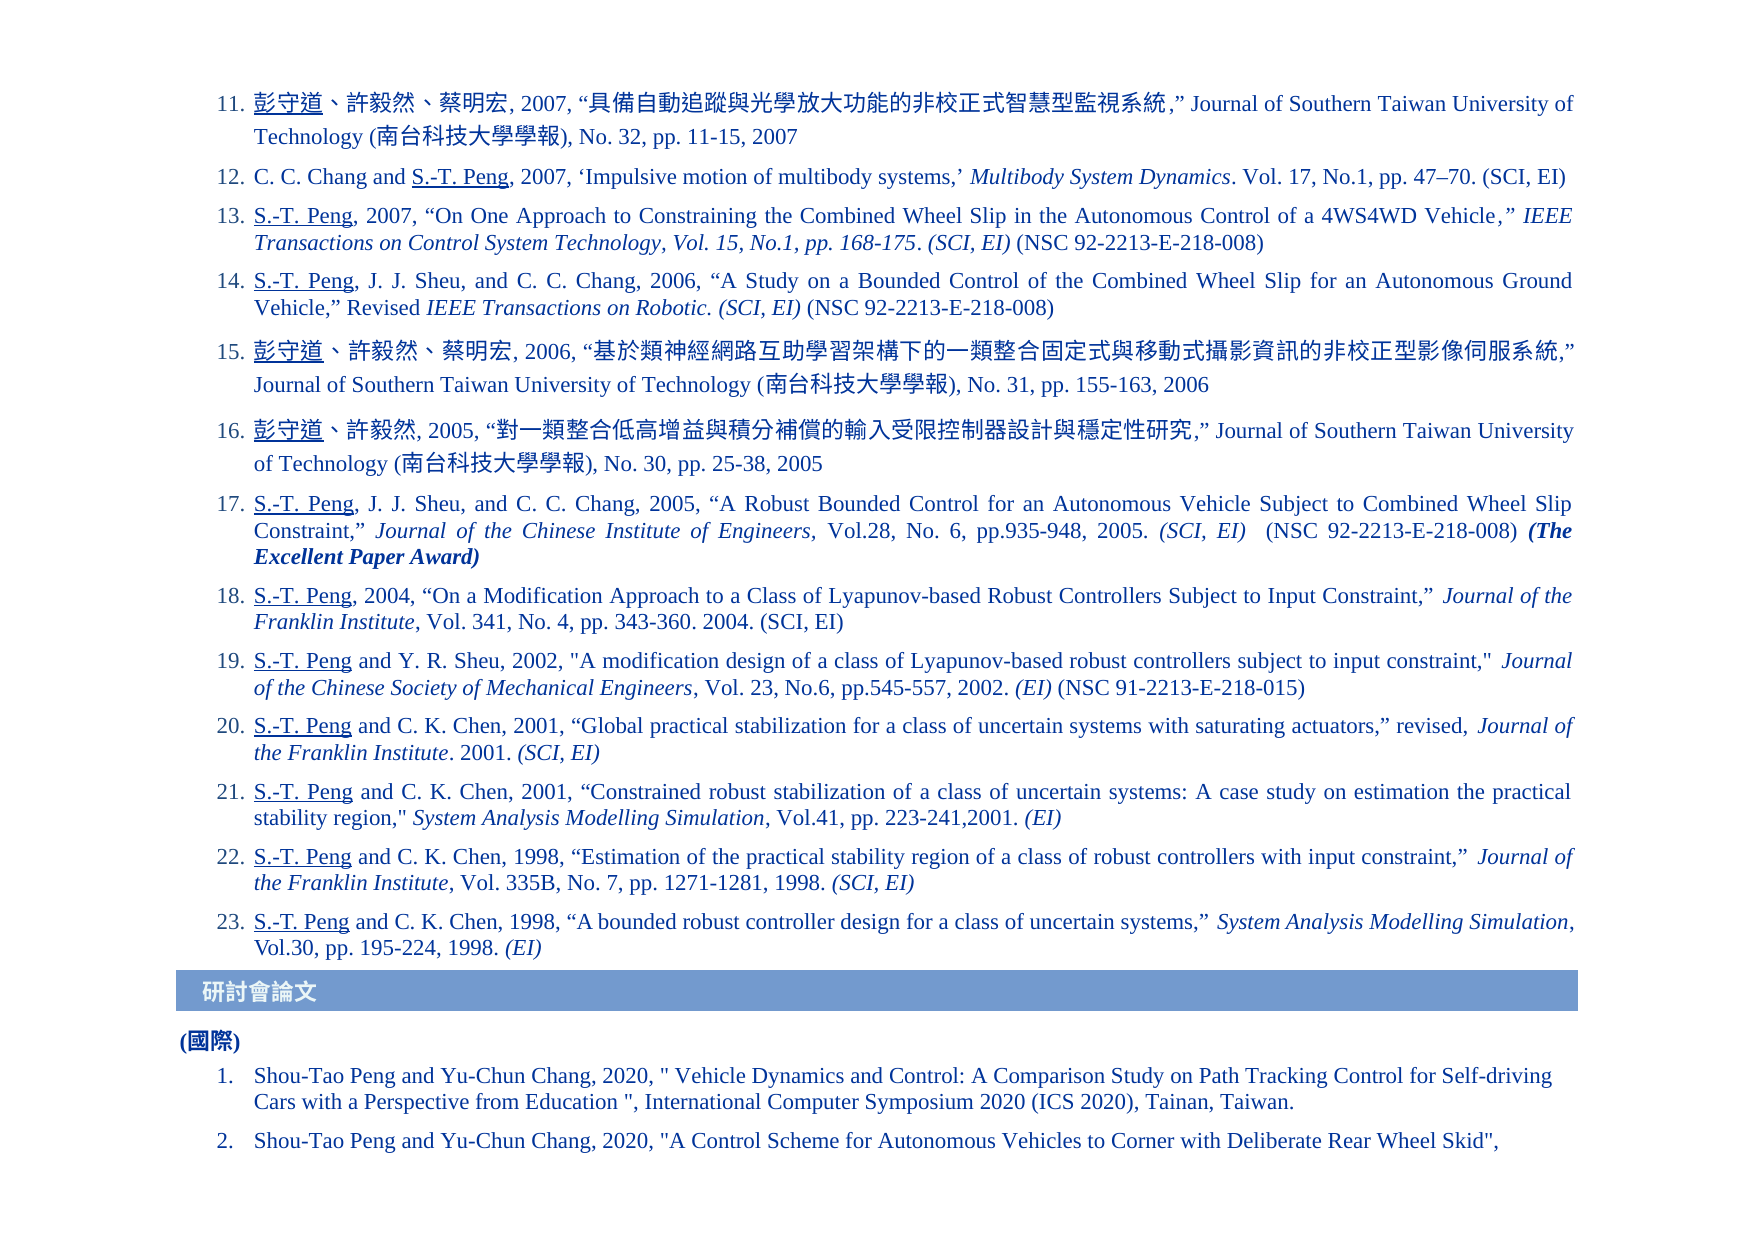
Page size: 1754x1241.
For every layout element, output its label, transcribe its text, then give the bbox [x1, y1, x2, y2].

table_cell 研討會論文 [176, 970, 1578, 1011]
table_cell 彭守道、張宇均、陳勝興, 2020. “雷射微細循跡銲接修補與光斑尺寸調整技術” 銲接與切割 第30 卷第2 期, pp.30-34 Juing-Shian Chiou, Huu-Khoa Tran, and Shou-Tao Peng, 2016, “Design Genetic Algorithm Optimization Education Software based Fuzzy Controller for a Tricopter Fly Path Planning,”. Eurasia Journal of Mathematics, Science & Technology Education, 2016, 12(5), 1303-1312. J. Chiou, H. Tran, and S-T. Peng, 2015, “Design Hybrid Evolutionary PSO Aiding Miniature Aerial Vehicle Controllers, “Mathematical Problems in Engineering, Volume 2015, Article ID 684094 (Impact Factor 1.082). 彭守道、張宇均, 2014, “車輛主動式前輪輔助轉向控制法則之研究,” 南臺學報 第39 卷第1 期, pp.63-80 J. Chiou, H. Tran, and S-T. Peng, 2013, “Attitude Control of a Single Tilt Tri -Rotor UAV System: Dynamic Modeling and Each Channel's Nonlinear Controllers Design, “Mathematical Problems in Engineering, Volume 2013, Article ID 275905. 張超群、許哲嘉、彭守道、陳沛仲, 2013, “基於凱恩方程之多體系統衝擊動力學研究,” 南臺學報 第38 卷第3 期 2013 年9 月1-10. 彭守道、何采宇, 張超群, 2011,“基於類神經網路學習的影像伺服系統：以立體視覺引導PTZ攝影機跟拍的監控方案,” Journal of Southern Taiwan University (南台學報), Vol. 36, No. 3, pp. 155-163, 2011 張超群、許哲嘉、彭守道、黃國平, 2011, "汽車二維碰撞車速計算模型之研究,"交通學報, 第十一卷, 第二期,民國一○○年十一月,頁139-162 S.-T. Peng, 2008, ” On the Practical Stability of Incorporating Integral Compensation into the Low-and-high Gain Control for a Class of Systems with Norm-type Input Saturation,” ASME Journal of Dynamic Systems, Measurement and Control, Vol.130, pp. 034502-1~034502-8 (SCI, EI) (NSC 95-2221-E-218-010) S.-T. Peng, C. C. Chang, and J. J. Sheu, 2007, “On robust bounded control of the combined wheel slip with integral compensation for an autonomous 4WS4WD vehicle” Vehicle System Dynamics, Vol. 45, No. 5, pp. 477–503 (SCI, EI) (NSC 93-2213-E-218-006) (The Best Paper Award) 彭守道、許毅然、蔡明宏, 2007, “具備自動追蹤與光學放大功能的非校正式智慧型監視系統,” Journal of Southern Taiwan University of Technology (南台科技大學學報), No. 32, pp. 11-15, 2007 C. C. Chang and S.-T. Peng, 2007, ‘Impulsive motion of multibody systems,’ Multibody System Dynamics. Vol. 17, No.1, pp. 47–70. (SCI, EI) S.-T. Peng, 2007, “On One Approach to Constraining the Combined Wheel Slip in the Autonomous Control of a 4WS4WD Vehicle,” IEEE Transactions on Control System Technology, Vol. 15, No.1, pp. 168-175. (SCI, EI) (NSC 92-2213-E-218-008) S.-T. Peng, J. J. Sheu, and C. C. Chang, 2006, “A Study on a Bounded Control of the Combined Wheel Slip for an Autonomous Ground Vehicle,” Revised IEEE Transactions on Robotic. (SCI, EI) (NSC 92-2213-E-218-008) 彭守道、許毅然、蔡明宏, 2006, “基於類神經網路互助學習架構下的一類整合固定式與移動式攝影資訊的非校正型影像伺服系統,” Journal of Southern Taiwan University of Technology (南台科技大學學報), No. 31, pp. 155-163, 2006 彭守道、許毅然, 2005, “對一類整合低高增益與積分補償的輸入受限控制器設計與穩定性研究,” Journal of Southern Taiwan University of Technology (南台科技大學學報), No. 30, pp. 25-38, 2005 S.-T. Peng, J. J. Sheu, and C. C. Chang, 2005, “A Robust Bounded Control for an Autonomous Vehicle Subject to Combined Wheel Slip Constraint,” Journal of the Chinese Institute of Engineers, Vol.28, No. 6, pp.935-948, 2005. (SCI, EI) (NSC 92-2213-E-218-008) (The Excellent Paper Award) S.-T. Peng, 2004, “On a Modification Approach to a Class of Lyapunov-based Robust Controllers Subject to Input Constraint,” Journal of the Franklin Institute, Vol. 341, No. 4, pp. 343-360. 2004. (SCI, EI) S.-T. Peng and Y. R. Sheu, 2002, "A modification design of a class of Lyapunov-based robust controllers subject to input constraint," Journal of the Chinese Society of Mechanical Engineers, Vol. 23, No.6, pp.545-557, 2002. (EI) (NSC 91-2213-E-218-015) S.-T. Peng and C. K. Chen, 2001, “Global practical stabilization for a class of uncertain systems with saturating actuators,” revised, Journal of the Franklin Institute. 2001. (SCI, EI) S.-T. Peng and C. K. Chen, 2001, “Constrained robust stabilization of a class of uncertain systems: A case study on estimation the practical stability region," System Analysis Modelling Simulation, Vol.41, pp. 223-241,2001. (EI) S.-T. Peng and C. K. Chen, 1998, “Estimation of the practical stability region of a class of robust controllers with input constraint,” Journal of the Franklin Institute, Vol. 335B, No. 7, pp. 1271-1281, 1998. (SCI, EI) S.-T. Peng and C. K. Chen, 1998, “A bounded robust controller design for a class of uncertain systems,” System Analysis Modelling Simulation, Vol.30, pp. 195-224, 1998. (EI) [176, 75, 1578, 970]
table_cell (國際) Shou-Tao Peng and Yu-Chun Chang, 2020, " Vehicle Dynamics and Control: A Comparison Study on Path Tracking Control for Self-driving Cars with a Perspective from Education ", International Computer Symposium 2020 (ICS 2020), Tainan, Taiwan. Shou-Tao Peng and Yu-Chun Chang, 2020, "A Control Scheme for Autonomous Vehicles to Corner with Deliberate Rear Wheel Skid", International Computer Symposium 2020 (ICS 2020), Tainan, Taiwan S.-T. Peng, C. C. Chang, J. J. Sheu and D. M. Lu, 2011, “Study on the application of Control Allocation to Vehicle Cornering,” The 10th International Symposium on Advanced Technology (ISAT-10), Beijing, China, Nov. 16-19, 2011. S.-T. Peng, E. P. Ruiz, and J. J. Sheu, 2009, “An Automatic Dual–Camera Visual Surveillance System Based On a Combination of Self Organizing Maps and Radial Basis Function Network,” Proceedings of Automation 2005, the 10th International Conference on Automation Technology Conference, Tainan, Taiwan, June 27-29, 2009. S.-T. Peng, 2007, “On the Practical Stability of Incorporating Integral Compensation into the Low-and-high Gain Control for a Class of Systems with Norm-type Input Saturation,” Proceedings of 2007 CACS Automatic Control Conference, Taichung, Taiwan, Nov. 9-11, pp. 617~622, 2007. S.-T. Peng, 2006,” On Combining Low-and-High Gain Technique and Integral Compensation for the Output Regulation of a Class of Systems Subject to Input Saturation, Proceedings of 2006 CACS Automatic Control Conference, Tamsui, Taiwan, pp. 59~64, 2006. S.-T. Peng, C. C. Chang and J. J. Sheu, 2006, (The Best Paper Award) “On Robust Bounded Control of the Combined Wheel Slip with Integral Compensation for an Autonomous 4WS4WD Vehicle,” Proceedings of the 8th International Symposium on Advanced Vehicle Control (AVEC ’06), pp.475-480, Taipei, Taiwan, August 20-24, 2006. S.-T. Peng, J. J. Sheu, and C. C. Chang, 2005, “On a Robust Bounded Control Design of the Combined Wheel Slip for an Autonomous 4WS4WD Ground Vehicle,” Proceedings of the Joint 44th IEEE Conference on Decision and Control and European Control Conference (CDC-ECC'05), pp. 6504-6509, Seville, Spain, December 12-15, 2005. (EI) S.-T. Peng, J. J. Sheu, and C. C. Chang, 2005, (The Excellent Paper Award) “A Robust Bounded Control for an Autonomous Vehicle Subject to Combined Wheel Slip Constraint,” Proceedings of Automation 2005, the 8th International Conference on Automation Technology Conference, Taichung, Taiwan, May 5-6, 2005. S.-T. Peng, J. J. Sheu, and C. C. Chang, 2004, “A Control Scheme for Automatic Path Tracking of Vehicles Subject to Wheel Slip Constraint,” Proceedings of the American Control Conference (ACC2004), Boston Sheraton Hotel, MA, pp. 804~809, 2004. (EI) S.-T. Peng, J. J. Sheu, and C. C. Chang, 2004, “On One Approach to Constraining Wheel Slip for the Autonomous Control of a 4WS4WD Vehicle,” Proceedings of the 2004 IEEE International Conference on Control Applications (CCA2004), Taipei, Taiwan, pp. 1254~1259, 2004. (EI) S.-T. Peng, C. C. Chang and J. J. Sheu, 2004, “An Approach of Constraining Wheel Slip for Automatic Path Tracking of 4WS/4WD Vehicles,” Proceedings of the 5th IFAC/EURON Symposium on Intelligent Autonomous Vehicles, Lisboa, Portugal, 2004. S.-T. Peng and J. J. Sheu, 2004, “An Anti-skidding Control Approach for Autonomous Path Tracking of a 4WS/4WD Vehicle,” Proceedings of the 5th Asian Control Conference, Melbourne, Australia, pp. 617~622, 2004. S.-T. Peng, 2003, "On modification of a Class of Lyapunov-based robust controllers with bounded input," European Control Conference (ECC2003), Cambridge, UK, 2003. (國內) 彭守道、張宇均（2021年11月）。基於主動式轉向飽和限制策略之車輛搖擺角控制法則研究。二十六屆車輛工程學術研討會，彰化 (優秀論文獎) Shou-Tao Peng and Yu-Chun Chang, 2021, “A Yaw Moment Control Enhanced with Active Steering Constraint for Drivers in Panic over Emergency Lane Change, 2021, “International Symposium on Novel and Sustainable Technology (2021 ISNST), Tainan,Taiwan (Excellent Poster Award). Shou-Tao Peng and Yu-Chun Chang, 2021, “Path Tracking Control Algorithms for Autonomous Vehicles: a Comparison Study” 2021 International Symposium on Novel and Sustainable Technology (2021 ISNST), Tainan,Taiwan. Shou-Tao Peng and Yu-Chun Chang, 2019, “A Bounded Control Scheme of Front wheel steering for Autonomous Vehicles Negotiating Corners with Deliberate Rear Wheel Skid” 2019 International Symposium on Novel and Sustainable Technology (2019 ISNST), Tainan,Taiwan. Shou-Tao Peng and Sheng-Sing Chen, 2018, “An Application of Neural-Network-Based Visual Servoing Control to the Precision Seam Welding Using Band Image Processing,’ 2018 International Symposium on Novel and Sustainable Technology (2019 ISNST), Tainan,Taiwan. Shou-Tao Peng and Sheng-Sing Chen, 2017, “An Image Path Marking Scheme for Precision Seam Welding with Magnified Wide Strip Image, “2017 International Symposium on Novel and Sustainable Technology, , Tainan, Taiwan Shou-Tao Peng and Sheng-Sing Chen, 2017, “A Vehicle Emergency Control Scheme with Deliberate Rear Wheel Lock for T-Bone Collision Avoidance, “2017 International Symposium on Novel and Sustainable Technology, , Tainan, Taiwan Shou-Tao Peng, Sheng-Sing Chen, and Zih-Kai Lin,” An application of visual servoing control to the contour trace of an object image, “2016 International Symposium on Nano Science and Technology (2016 ISNST), Tainan, Taiwan. (Excellent Poster Award). Shou-Tao Peng, Jer-Jia Sheu , and Zih-Kai Lin (2015, Sep). A Control Algorithm for an Active Front Steering Assist system. 2015 International Symposium on Nano Science and Technology (2015 ISNST), Tainan, Taiwan. Shou-Tao Peng, Zih-Kai Lin, and Sheng-Sing Chen (2015, Sep). Contour gluing automation of rubber soles by visual-servoing control. 2015 International Symposium on Nano Science and Technology (2015 ISNST), Tainan, Taiwan Shou-Tao Peng, Zih-Kai Lin, and Sheng-Sing Chen (2015, Sep). Cornering a 2WS4WD Vehicle Based on Control Allocation Strategy. 2015 International Symposium on Nano Science and Technology (2015 ISNST), Tainan, Taiwan. 彭守道、陳勝興（2019年12月）。應用寬條帶影像鑑別技術於雷射精密焊接路徑之影像循跡與寬度估測。 中國機械工程學會第三十五屆全國學術研討會, 嘉義 彭守道、陳勝興, 2017, “在光學放大下精密焊道之寬條帶影像鑑別與路徑循跡技術,” 2017全國製造工程研討會, 崑山科技大學, 台南 (佳作論文獎) 彭守道 許哲嘉, 2016, “運用後輪鎖死打滑之主動式閃避控制技術研究,” 中華民國第二十一屆車輛工程學術研討會, 台南(優秀論文獎) 彭守道、林資凱、蕭英男, 2014, “以波紋管雷射焊接自動化為應用之影像伺服控制,” 第18屆奈米工程暨微系統技術研討會, 南臺科技大學 彭守道、張凱閔、蕭英男, 2014, “鞋底自動化塗膠的影像伺服控制研究,” 第18屆奈米工程暨微系統技術研討會, 南臺科技大學 彭守道、張凱閔、林祥和, 2014, “應用影像伺服系統探討鞋底塗膠路徑規劃之研究,” 2014機光電技術與應用研討會, 聖約翰科技大學, pp.89~96. 彭守道、蕭英男、張宇均, 2014, “應用影像伺服控制於波紋管焊接之研究,” 2014機光電技術與應用研討會, 聖約翰科技大學, pp.5~12. 彭守道、張超群, 2013, "對一類主動式輔助轉向控制法則的研究, "The 18th National Conference on Vehicle Engineering, Dec. 13, 2013, NPUST., Pingtung, Taiwan. 彭守道、張凱閔、蕭英男, 2013, "雙視覺架構下的自動光學放大系統研究," 2013 Conference on Precision Machinery and Manufacturing Technology－PMMT 2013. 彭守道、蕭英男、張凱閔, 2013, "整合全景攝影機與PTZ攝影機的影像監控系統之研究," Conference on Precision Machinery and Manufacturing Technology－PMMT 2013. 許哲嘉、林子翔、彭守道, 2013, "輪胎特性對轉向行為之影響," 2013 Conference on Precision Machinery and Manufacturing Technology-PMMT 2013. 彭守道、何采宇、許哲嘉、張超群，2010, “以立體視覺引導PTZ攝影機的影像伺服追蹤研究,” 中國機械工程學會第二十七屆全國學術研討會, 台北，台北科技大學, BB20-007, 2010. 彭守道、張超群、吳宗霖，2010, “應用控制分置法於4WS4WD車輛巷道過彎的控制研究,” 中華民國第十五屆車輛工程學術研討會, 台南，南台科技大學, E18, 2010. 張超群、許哲嘉、彭守道、黃國平，2010, “汽車肇事車速推估之研究,” 中華民國第十五屆車輛工程學術研討會, 台南，南台科技大學, B08, 2010. 彭守道、何采宇、林祥和，2010, “結合雙攝影機架構與ABCshift 演算法的影像追蹤系統,” 2010精密機械與製造科技研討會, 墾丁，高苑科技大學, I02-1~I02-6, 2010. 彭守道、蔡佳宏、許哲嘉, 2009, “一類整合傳統Mean Shift演算法與適應性背景相減法的人臉追蹤系統,” 2009 中華民國系統科學與工程會議 (NSSSE ’09), 台北，淡江大學, 2009. 彭守道、蔡佳宏、蔡明宏，2008, “應用互助式類神經網路整合一類具有環場影像與PTZ 攝影機雙架構的監視系統,” 中國機械工程學會第二十五屆全國學術研討會, 彰化，大葉大學, B16-015, 2008. 彭守道、蔡明宏、蔡佳宏， 2007, “具備自動追蹤與光學放大功能的非校正式智慧型監視系統,” 中國機械工程學會第二十四屆全國學術研討會, 中壢，中原大學，pp. 1950~1955, B17-036, 2007 彭守道、蔡明宏、粘永峰、蔡佳宏, 2007, “基於類神經網路架構的智慧型自動追蹤與光學放大監視系統,”2007 中華民國系統科學與工程會議(NSSSE ’07),台北，台北科技大學, 2007. 彭守道、蔡明宏、張宇均、 許毅然， 2006, “基於類神經網路互助學習架構下的一類整合固定式與移動式攝影資訊的非校正型影像伺服系統,” 中國機械工程學會第二十三屆全國學術研討會, 台南，崑山科技大學，B2-018, 2006. 許毅然、彭守道、林士涵，2006, “SOPC架構實現即時追熱系統,” 中國機械工程學會第二十三屆全國學術研討會, 台南，崑山科技大學，B7-003, 2006. 許毅然、彭守道、周至濠、蔡明宏，2006, “以類神經網路實現智慧型光學變焦,” 中國機械工程學會第二十三屆全國學術研討會, 台南，崑山科技大學，B5-008, 2006. C. C. Chang and S.-T. Peng, 2005, “Simulation of Impulsive Motion of Multibody Systems,” The 29th Conf. On Theoretical and Applied Mechanics, NTHU, Hsinchu, Taiwan, 2005. 蔡明宏、彭守道、李建閔、許毅然, 2005, “應用人臉影像辨識技術於自動化保全預警系統,” 中國機械工程學會第二十二屆全國學術研討會, 中壢，中央大學，2005. 張宇均、彭守道、許毅然, 2005, “對一類整合固定式與移動式攝影資訊的非校正型影像伺服系統,” 中國機械工程學會第二十二屆全國學術研討會, 中壢，中央大學，2005. 彭守道、許毅然, 2005, “對一類整合低高增益與積分補償的輸入受限控制器設計與穩定性研究” 2005中華民國自動控制研討會, 台南，南台科技大學，2005. 彭守道、許毅然、張超群, 2005, “整合積分補償於一類防止車輪打滑的強韌性車輛自動路徑追蹤控制器設計,”中國機械工程學會第二十二屆全國學術研討會, 中壢，中央大學，2005. 張超群 彭守道 陳文川, 2004, “車輪擺振之原理與故障排除,” 第十二屆中華民國振動與噪音工程學術研討會,台北 彭守道、張宇均、蔡明宏, 2004, “應用強韌性輸入受限控制法於車輪滑移受限的自治型四輪獨立轉向/獨立驅動車輛設計,” 中國機械工程學會第二十一屆全國學術研討會, 高雄， 中山大學，2004. Chau-Chin Chang and Shou-Tao Peng , 2004, “ Impact Dynamics of Multibody Systems using Kane’s Equations,” 中國機械工程學會第二十一屆全國學術研討會, 高雄， 中山大學，2004. 彭守道、許毅然, 2004, “輸入受限飽和系統的輸出調整控制器設計:一種以低高增益與積分補償的方案,” 2004中華民國自動控制研討會, 彰化，大葉大學，2004 許毅然 , 彭守道, 2004, “自動櫃員機保全系統 ,” 2004 中華民國自動控制研討會 , 彰化 , 大葉大學 , 3 月 , pp.198-202, (NSC91-2213-E218-016). 許毅然 , 彭守道, 2004, “自動 SARS 發燒篩檢站 ,” 2004 中華民國自動控制研討會 , 彰化 , 大葉大學 , 3 月 , pp.523-528. 彭守道、許哲嘉、張超群, 2004, “防止車輛打滑的積分型車輛自動路逕追蹤控制器設計,” 2004中華民國自動控制研討會, 彰化，大葉大學2004. C. C. Chang and S.-T. Peng, 2003, “Computational Procedure to Study Impulsive Motions of Multibody Systems,” The 27th Conf. On Theoretical and Applied Mechanics, Tainan, Taiwan, 2003. S.-T. Peng, 2003, “On Modification of a Class of Lyapunov-based Robust Controller s Subject to Bounded Input,” Proceedings of 2003 CACS Automatic Control Conference, Chong-Li, Taiwan, pp.429~434, 2003. 彭守道、許哲嘉、張超群, 2003, “車輪滑移向量受限下的車輛自動追蹤控制器設計,” 中國機械工程學會第二十屆全國學術研討會, 台北，台灣大學，2003. 彭守道, 2002, “一種新的輸入受限李亞普諾夫基礎強韌性控制器設計,” 2002中華民國自動控制研討會, 台南，成功大學，pp. 232~237, 2002. 彭守道, 2001, “對一類不確定性系統之受限強韌性控制器設計以及其功能強化研究,” 2001中華民國自動控制研討會, 桃園，中正理工學院pp. 932~936, 2001. [176, 1011, 1578, 1165]
